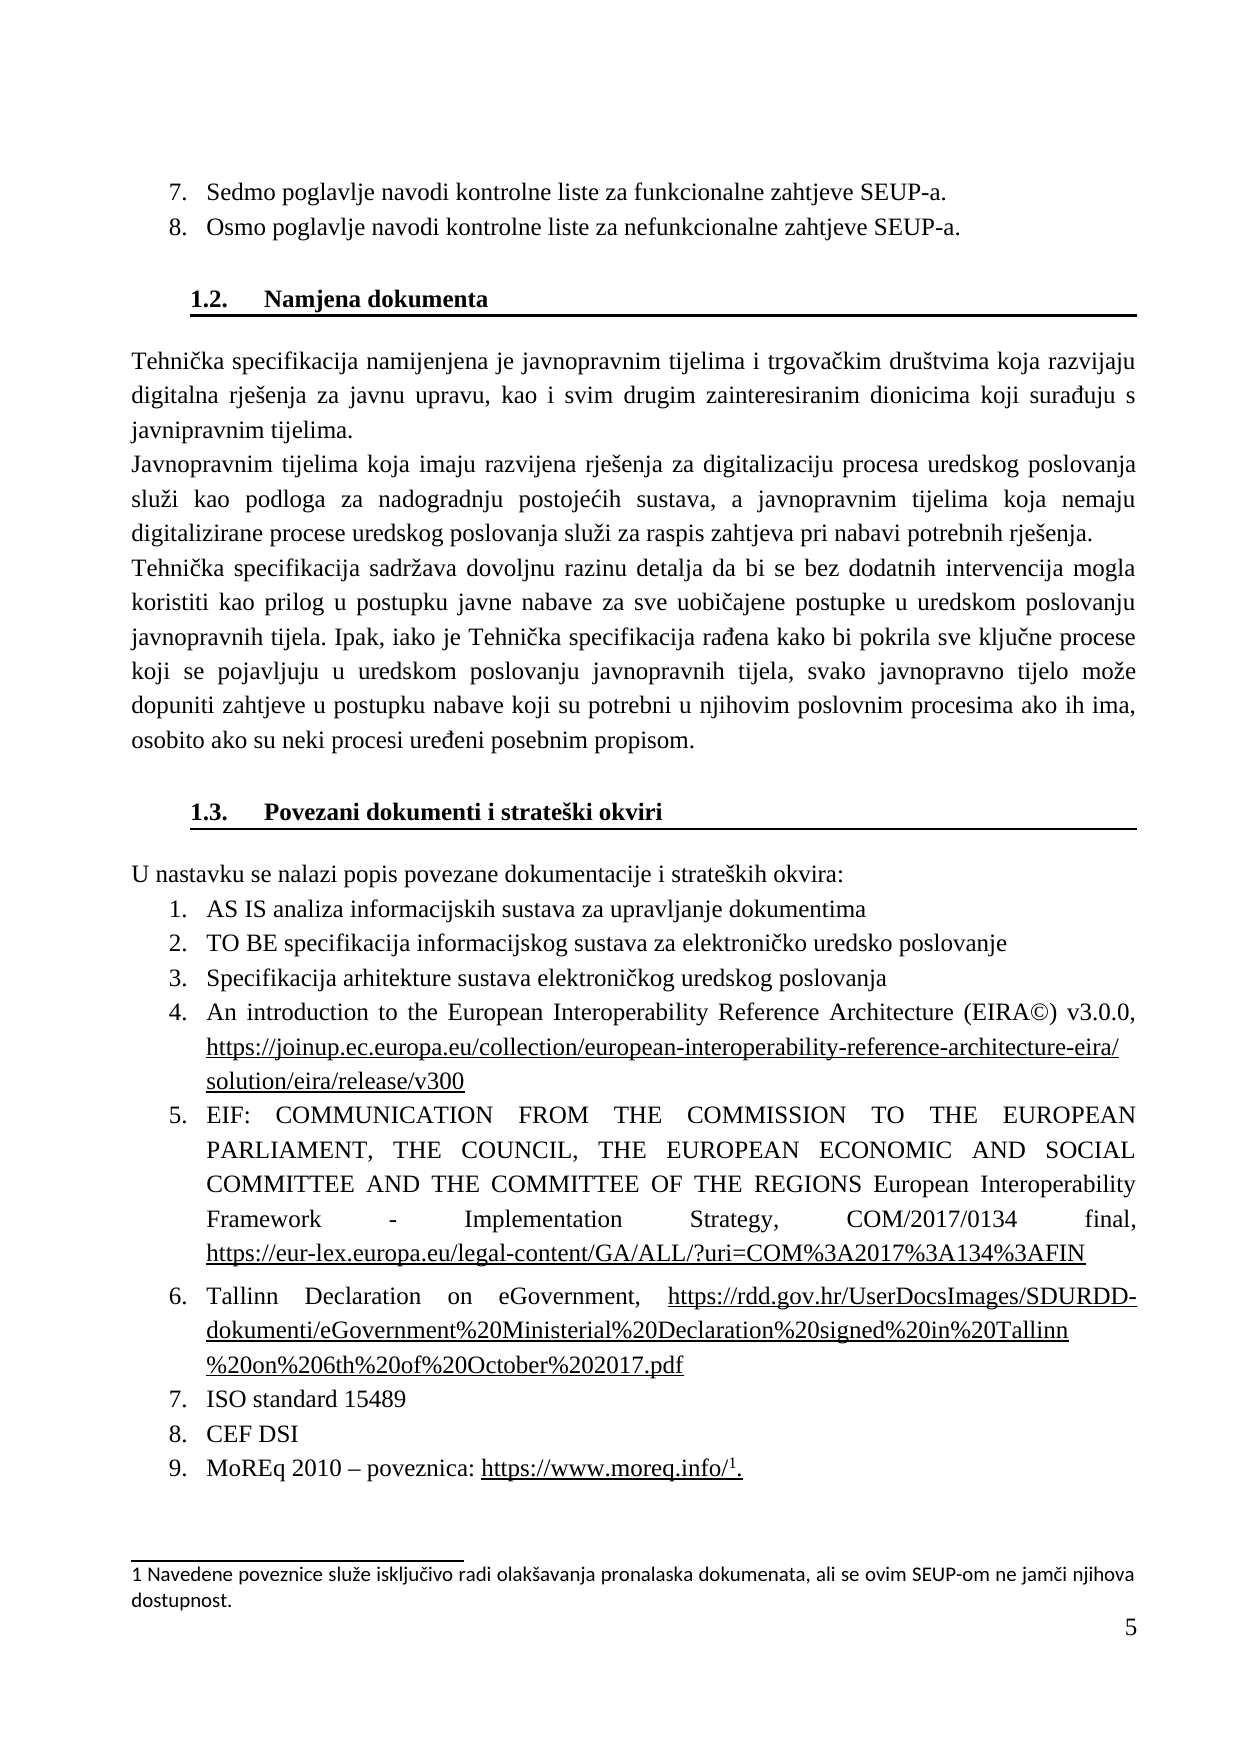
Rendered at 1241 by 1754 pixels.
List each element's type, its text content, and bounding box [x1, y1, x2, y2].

list Osmo poglavlje navodi kontrolne liste za nefunkcionalne zahtjeve SEUP-a. [169, 212, 1137, 240]
text Tehnička specifikacija namijenjena je javnopravnim tijelima i trgovačkim društvima koja razvijaju digitalna rješenja za javnu upravu, kao i svim drugim zainteresiranim dionicima koji surađuju s javnipravnim tijelima. [131, 346, 1137, 443]
list Navedene poveznice služe isključivo radi olakšavanja pronalaska dokumenata, ali se ovim SEUP-om ne jamči njihova dostupnost. [131, 1561, 1137, 1612]
list Tallinn Declaration on eGovernment, https://rdd.gov.hr/UserDocsImages/SDURDD-dokumenti/eGovernment%20Ministerial%20Declaration%20signed%20in%20Tallinn%20on%206th%20of%20October%202017.pdf [169, 1281, 1137, 1378]
list MoREq 2010 – poveznica: https://www.moreq.info/. [169, 1453, 1137, 1482]
list An introduction to the European Interoperability Reference Architecture (EIRA©) v3.0.0, https://joinup.ec.europa.eu/collection/european-interoperability-reference-architecture-eira/solution/eira/release/v300 [169, 997, 1137, 1095]
list CEF DSI [169, 1419, 1137, 1447]
list ISO standard 15489 [169, 1384, 1137, 1413]
list Specifikacija arhitekture sustava elektroničkog uredskog poslovanja [169, 963, 1137, 991]
list EIF: COMMUNICATION FROM THE COMMISSION TO THE EUROPEAN PARLIAMENT, THE COUNCIL, THE EUROPEAN ECONOMIC AND SOCIAL COMMITTEE AND THE COMMITTEE OF THE REGIONS European Interoperability Framework - Implementation Strategy, COM/2017/0134 final, https://eur-lex.europa.eu/legal-content/GA/ALL/?uri=COM%3A2017%3A134%3AFIN [169, 1101, 1137, 1267]
text Javnopravnim tijelima koja imaju razvijena rješenja za digitalizaciju procesa uredskog poslovanja služi kao podloga za nadogradnju postojećih sustava, a javnopravnim tijelima koja nemaju digitalizirane procese uredskog poslovanja služi za raspis zahtjeva pri nabavi potrebnih rješenja. [131, 449, 1137, 547]
list Sedmo poglavlje navodi kontrolne liste za funkcionalne zahtjeve SEUP-a. [169, 177, 1137, 206]
list TO BE specifikacija informacijskog sustava za elektroničko uredsko poslovanje [169, 928, 1137, 957]
text Tehnička specifikacija sadržava dovoljnu razinu detalja da bi se bez dodatnih intervencija mogla koristiti kao prilog u postupku javne nabave za sve uobičajene postupke u uredskom poslovanju javnopravnih tijela. Ipak, iako je Tehnička specifikacija rađena kako bi pokrila sve ključne procese koji se pojavljuju u uredskom poslovanju javnopravnih tijela, svako javnopravno tijelo može dopuniti zahtjeve u postupku nabave koji su potrebni u njihovim poslovnim procesima ako ih ima, osobito ako su neki procesi uređeni posebnim propisom. [131, 553, 1137, 754]
subtitle Povezani dokumenti i strateški okviri [190, 797, 1137, 828]
text U nastavku se nalazi popis povezane dokumentacije i strateških okvira: [131, 859, 1137, 888]
list AS IS analiza informacijskih sustava za upravljanje dokumentima [169, 894, 1137, 922]
subtitle Namjena dokumenta [190, 284, 1137, 314]
